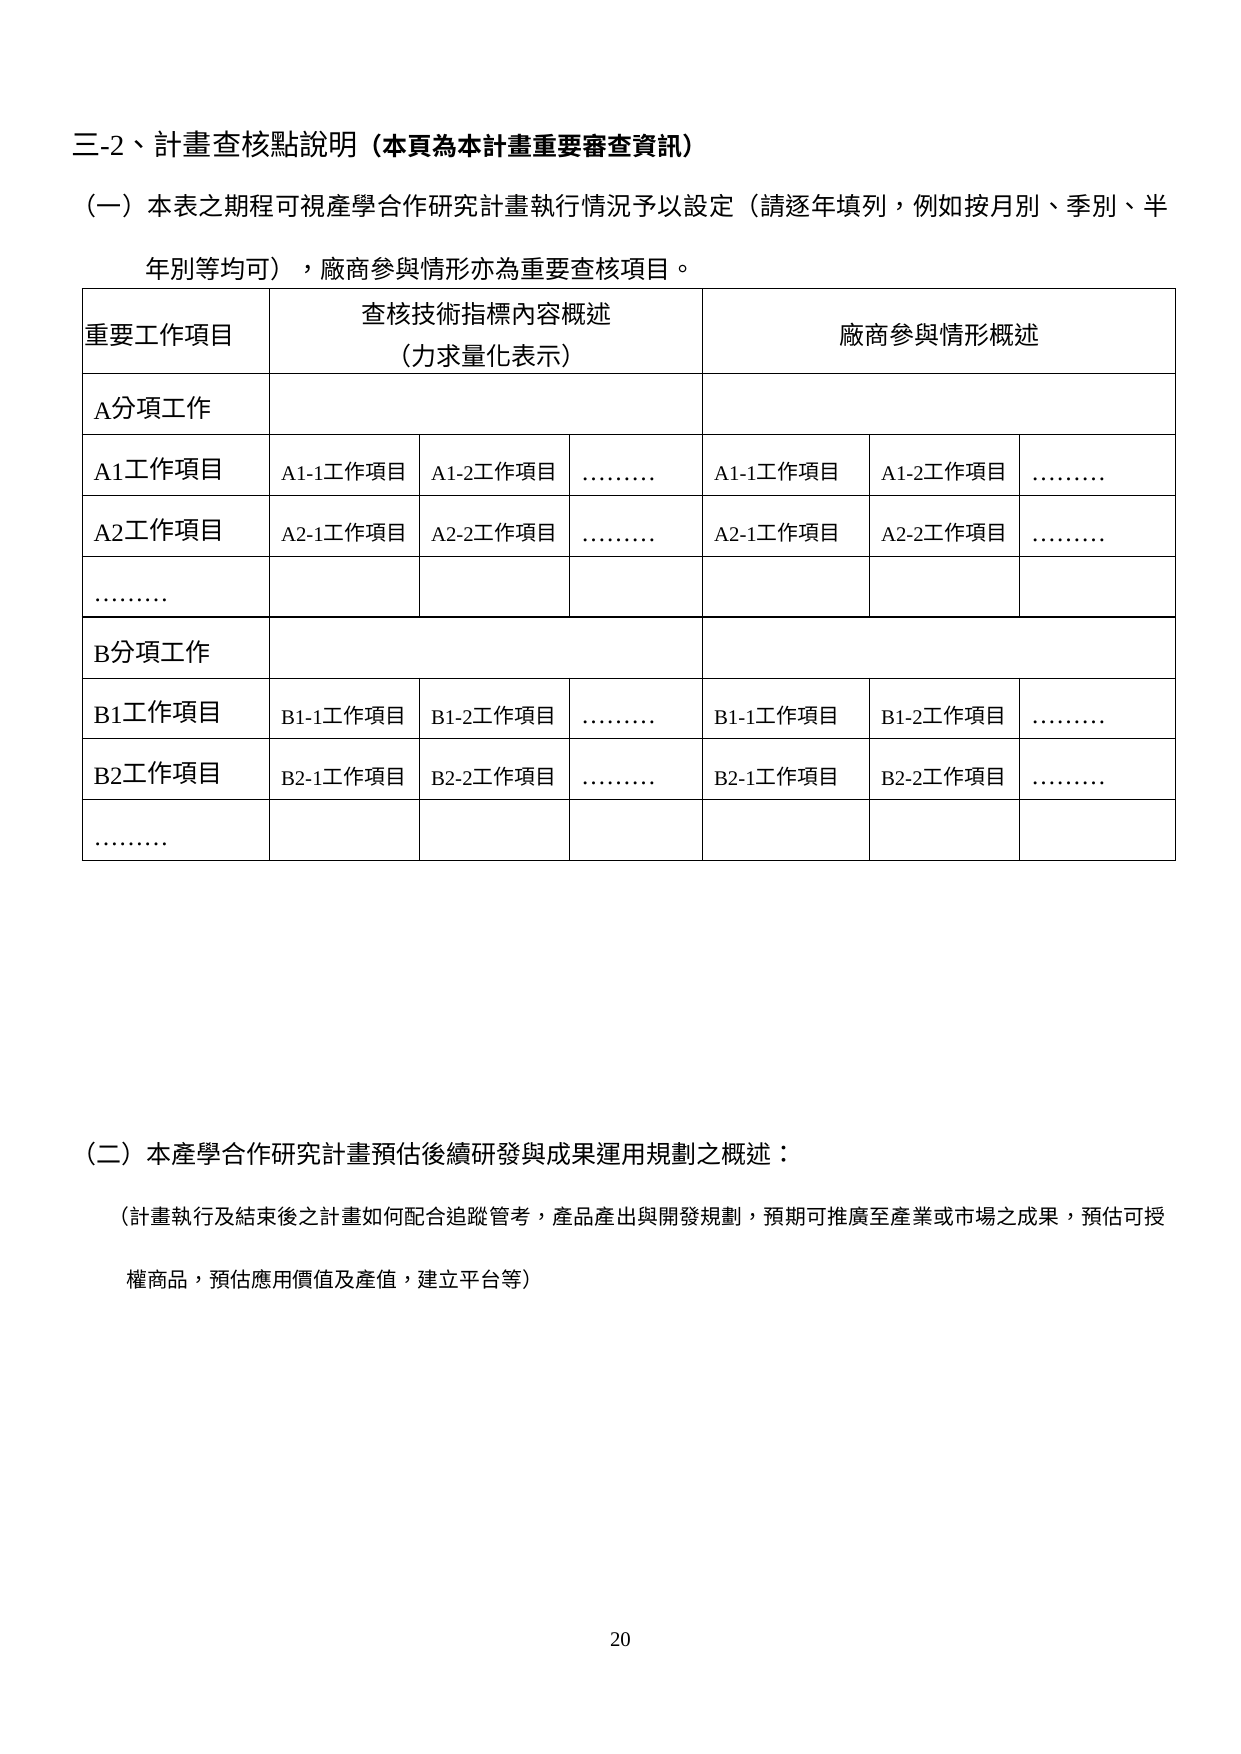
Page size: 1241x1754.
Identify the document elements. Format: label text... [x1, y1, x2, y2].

table_cell B1工作項目 [83, 679, 269, 738]
table_cell [1020, 800, 1175, 860]
table_cell ……… [1020, 739, 1175, 799]
table_cell [570, 557, 702, 616]
table_cell B1-2工作項目 [870, 679, 1019, 738]
table_cell [703, 800, 869, 860]
table_cell [420, 557, 569, 616]
table_cell A1工作項目 [83, 435, 269, 494]
table_cell A2-2工作項目 [420, 496, 569, 556]
table_cell [270, 557, 419, 616]
table_cell [703, 618, 1175, 677]
table_header 查核技術指標內容概述 （力求量化表示） [270, 289, 702, 373]
text （二）本產學合作研究計畫預估後續研發與成果運用規劃之概述： [71, 1111, 1169, 1174]
text 三-2、計畫查核點說明（本頁為本計畫重要審查資訊） [71, 101, 1169, 163]
table_cell ……… [1020, 679, 1175, 738]
table_cell ……… [570, 739, 702, 799]
table_cell B2-2工作項目 [420, 739, 569, 799]
table_cell A2-1工作項目 [270, 496, 419, 556]
table_cell ……… [83, 800, 269, 860]
text （計畫執行及結束後之計畫如何配合追蹤管考，產品產出與開發規劃，預期可推廣至產業或市場之成果，預估可授權商品，預估應用價值及產值，建立平台等） [108, 1174, 1169, 1299]
table_cell [1020, 557, 1175, 616]
table_cell ……… [1020, 435, 1175, 494]
table_cell B2-1工作項目 [703, 739, 869, 799]
text （一）本表之期程可視產學合作研究計畫執行情況予以設定（請逐年填列，例如按月別、季別、半年別等均可），廠商參與情形亦為重要查核項目。 [71, 163, 1169, 288]
table_cell [870, 557, 1019, 616]
table_cell A1-1工作項目 [703, 435, 869, 494]
table_cell A1-2工作項目 [420, 435, 569, 494]
table_cell A1-2工作項目 [870, 435, 1019, 494]
table_cell ……… [83, 557, 269, 616]
table_cell A1-1工作項目 [270, 435, 419, 494]
table_cell A2工作項目 [83, 496, 269, 556]
table_cell B2工作項目 [83, 739, 269, 799]
table_cell [703, 374, 1175, 434]
table_cell B2-2工作項目 [870, 739, 1019, 799]
table_cell ……… [570, 496, 702, 556]
table_cell [703, 557, 869, 616]
table_cell B1-1工作項目 [270, 679, 419, 738]
table_cell B1-2工作項目 [420, 679, 569, 738]
table_cell ……… [570, 435, 702, 494]
table_cell ……… [570, 679, 702, 738]
table_cell ……… [1020, 496, 1175, 556]
table_cell A2-2工作項目 [870, 496, 1019, 556]
table_cell [870, 800, 1019, 860]
table_cell B1-1工作項目 [703, 679, 869, 738]
table_cell A2-1工作項目 [703, 496, 869, 556]
table_cell B分項工作 [83, 618, 269, 677]
table_cell [270, 374, 702, 434]
table_header 廠商參與情形概述 [703, 289, 1175, 373]
table_cell [270, 800, 419, 860]
table_header 重要工作項目 [83, 289, 269, 373]
table_cell [420, 800, 569, 860]
table_cell A分項工作 [83, 374, 269, 434]
table_cell [270, 618, 702, 677]
table_cell B2-1工作項目 [270, 739, 419, 799]
table_cell [570, 800, 702, 860]
